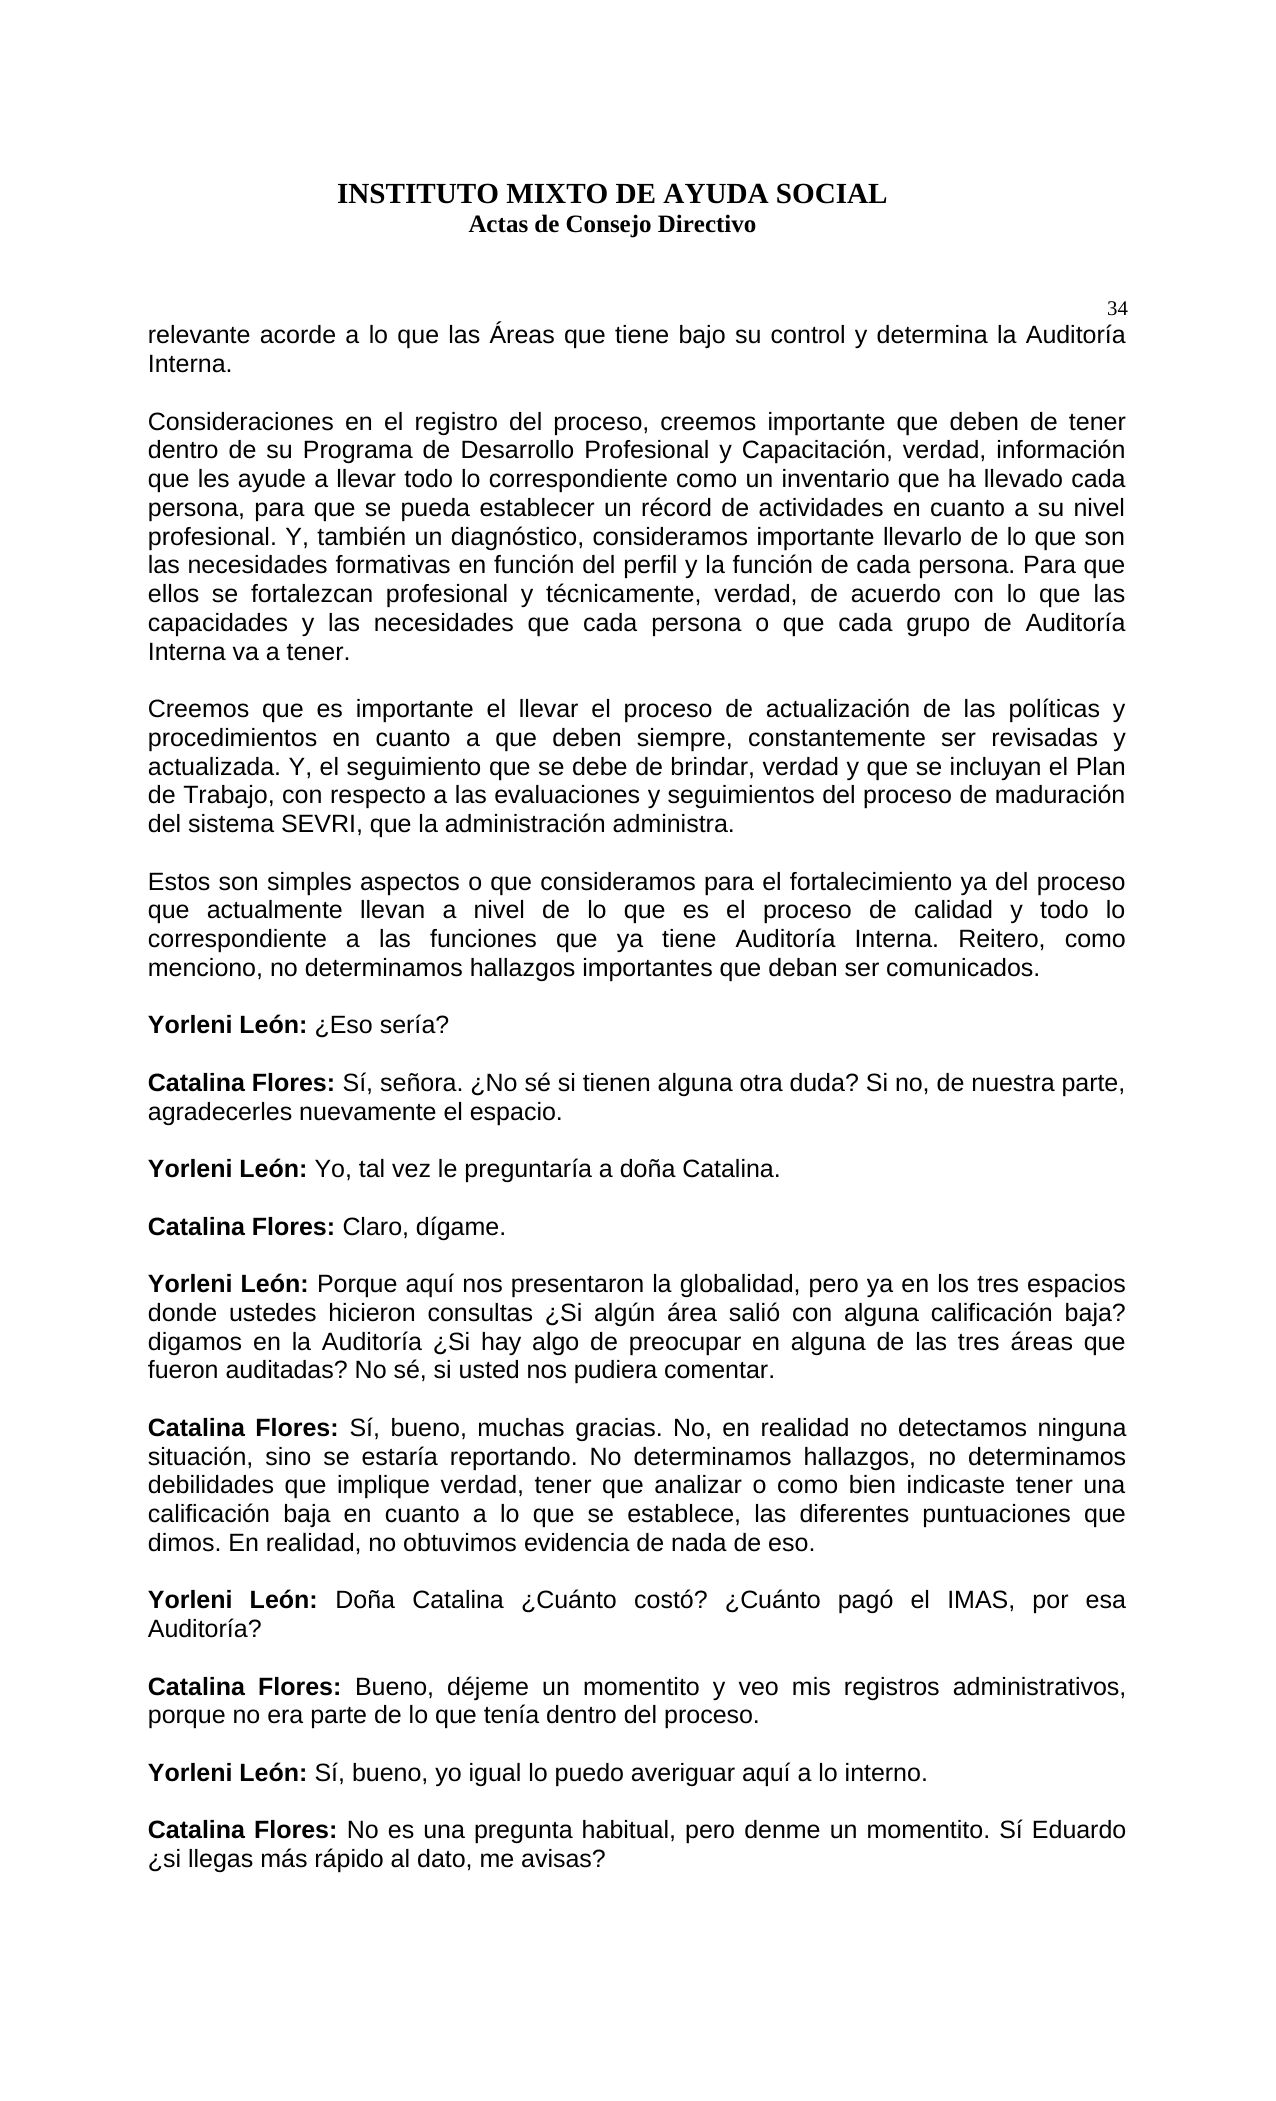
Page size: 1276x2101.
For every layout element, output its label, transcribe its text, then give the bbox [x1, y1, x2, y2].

text Catalina Flores: Sí, señora. ¿No sé si tienen alguna otra duda? Si no, de nuestra parte, agradecerles nuevamente el espacio. [148, 1039, 1127, 1125]
text Yorleni León: Sí, bueno, yo igual lo puedo averiguar aquí a lo interno. [148, 1758, 1127, 1787]
text Catalina Flores: Claro, dígame. [148, 1212, 1127, 1240]
text Creemos que es importante el llevar el proceso de actualización de las políticas y procedimientos en cuanto a que deben siempre, constantemente ser revisadas y actualizada. Y, el seguimiento que se debe de brindar, verdad y que se incluyan el Plan de Trabajo, con respecto a las evaluaciones y seguimientos del proceso de maduración del sistema SEVRI, que la administración administra. [148, 694, 1127, 838]
text relevante acorde a lo que las Áreas que tiene bajo su control y determina la Auditoría Interna. [148, 320, 1127, 378]
text Catalina Flores: No es una pregunta habitual, pero denme un momentito. Sí Eduardo ¿si llegas más rápido al dato, me avisas? [148, 1815, 1127, 1873]
text Catalina Flores: Bueno, déjeme un momentito y veo mis registros administrativos, porque no era parte de lo que tenía dentro del proceso. [148, 1643, 1127, 1729]
text Estos son simples aspectos o que consideramos para el fortalecimiento ya del proceso que actualmente llevan a nivel de lo que es el proceso de calidad y todo lo correspondiente a las funciones que ya tiene Auditoría Interna. Reitero, como menciono, no determinamos hallazgos importantes que deban ser comunicados. [148, 867, 1127, 982]
text Yorleni León: ¿Eso sería? [148, 982, 1127, 1039]
text Yorleni León: Yo, tal vez le preguntaría a doña Catalina. [148, 1125, 1127, 1183]
text Catalina Flores: Sí, bueno, muchas gracias. No, en realidad no detectamos ninguna situación, sino se estaría reportando. No determinamos hallazgos, no determinamos debilidades que implique verdad, tener que analizar o como bien indicaste tener una calificación baja en cuanto a lo que se establece, las diferentes puntuaciones que dimos. En realidad, no obtuvimos evidencia de nada de eso. [148, 1384, 1127, 1557]
text Consideraciones en el registro del proceso, creemos importante que deben de tener dentro de su Programa de Desarrollo Profesional y Capacitación, verdad, información que les ayude a llevar todo lo correspondiente como un inventario que ha llevado cada persona, para que se pueda establecer un récord de actividades en cuanto a su nivel profesional. Y, también un diagnóstico, consideramos importante llevarlo de lo que son las necesidades formativas en función del perfil y la función de cada persona. Para que ellos se fortalezcan profesional y técnicamente, verdad, de acuerdo con lo que las capacidades y las necesidades que cada persona o que cada grupo de Auditoría Interna va a tener. [148, 407, 1127, 665]
text Yorleni León: Porque aquí nos presentaron la globalidad, pero ya en los tres espacios donde ustedes hicieron consultas ¿Si algún área salió con alguna calificación baja? digamos en la Auditoría ¿Si hay algo de preocupar en alguna de las tres áreas que fueron auditadas? No sé, si usted nos pudiera comentar. [148, 1269, 1127, 1384]
text Yorleni León: Doña Catalina ¿Cuánto costó? ¿Cuánto pagó el IMAS, por esa Auditoría? [148, 1557, 1127, 1643]
